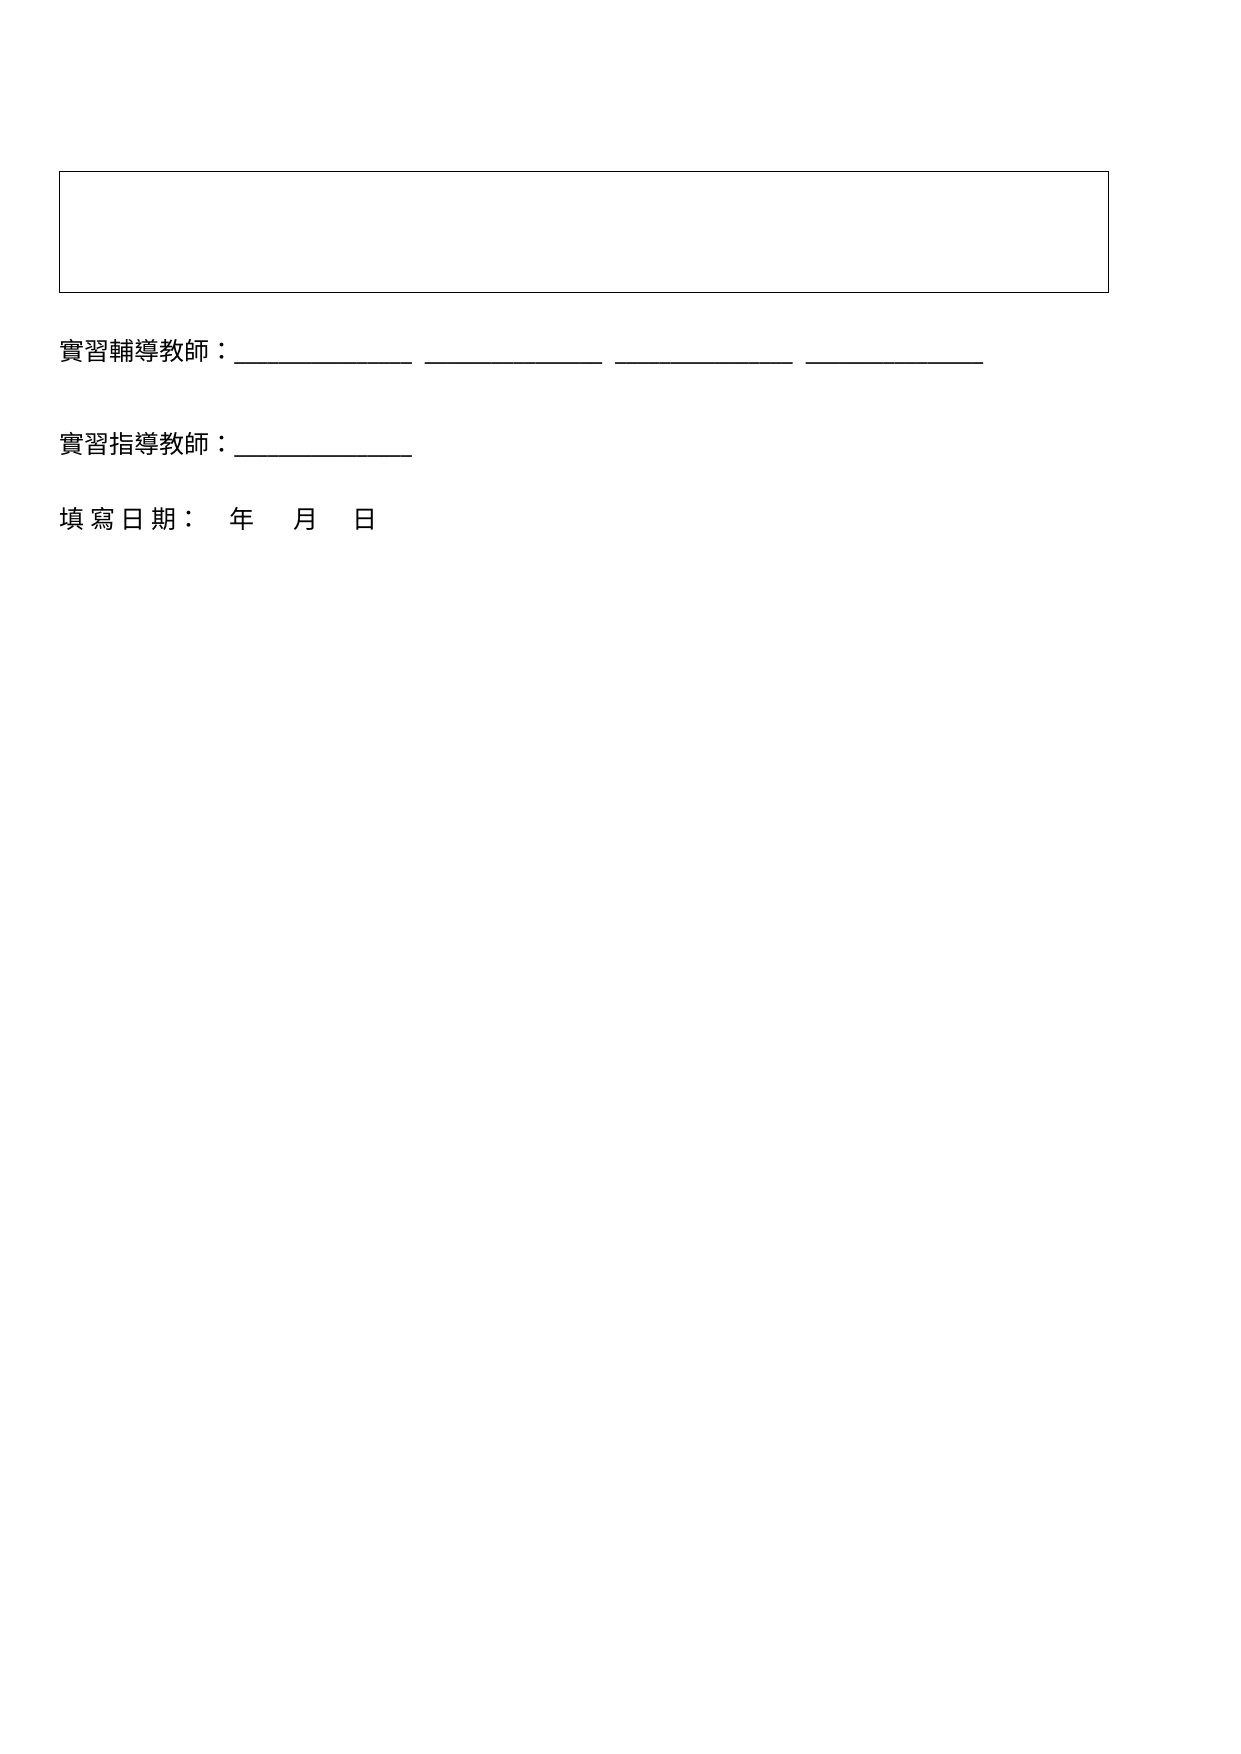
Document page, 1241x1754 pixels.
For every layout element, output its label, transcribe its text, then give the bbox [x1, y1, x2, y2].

text 實習輔導教師：________________ ________________ ________________ ________________ [59, 331, 1167, 368]
text 填 寫 日 期： 年 月 日 [59, 499, 1167, 536]
text 實習指導教師：________________ [59, 424, 1167, 461]
table_header [60, 172, 1108, 292]
